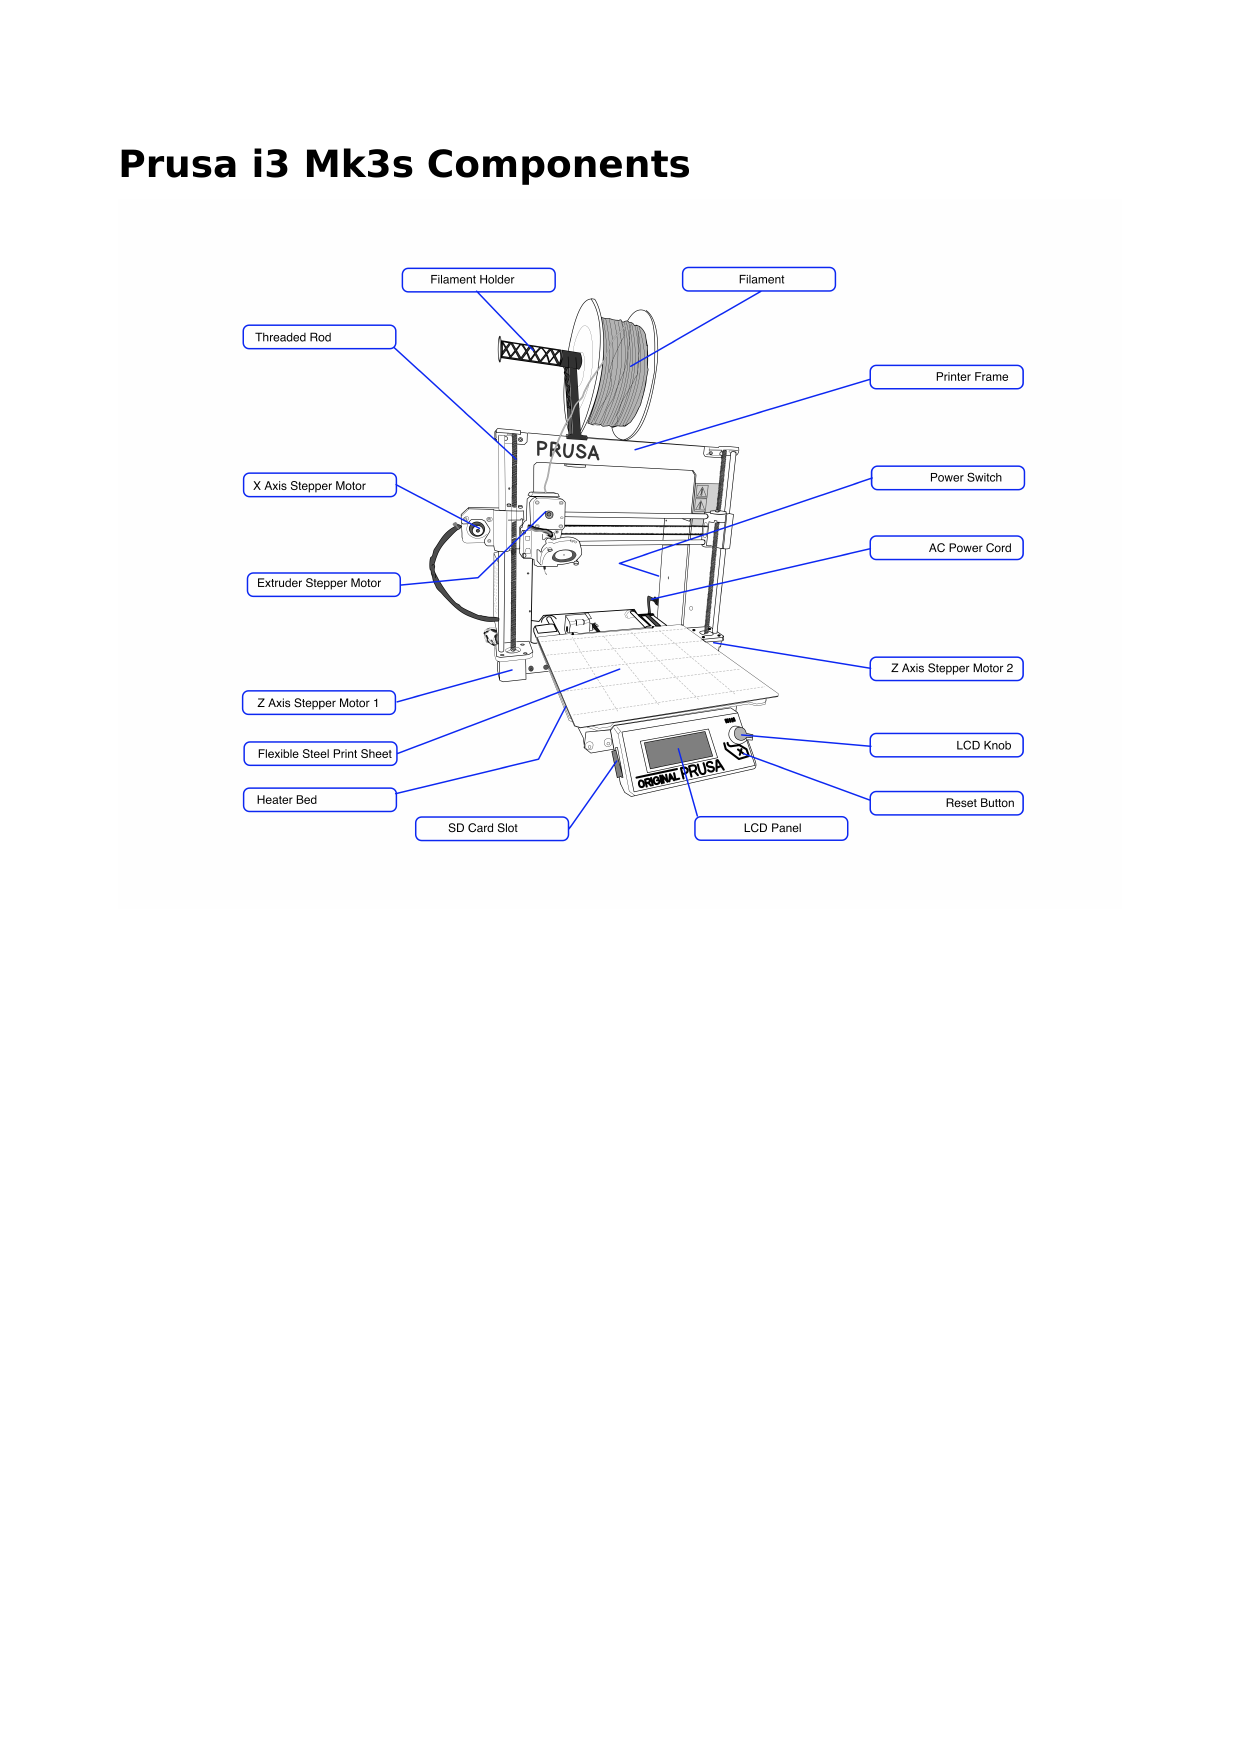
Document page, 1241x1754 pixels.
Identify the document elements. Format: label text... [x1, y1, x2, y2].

subtitle Prusa i3 Mk3s Components [118, 143, 1122, 187]
picture [118, 199, 1123, 909]
